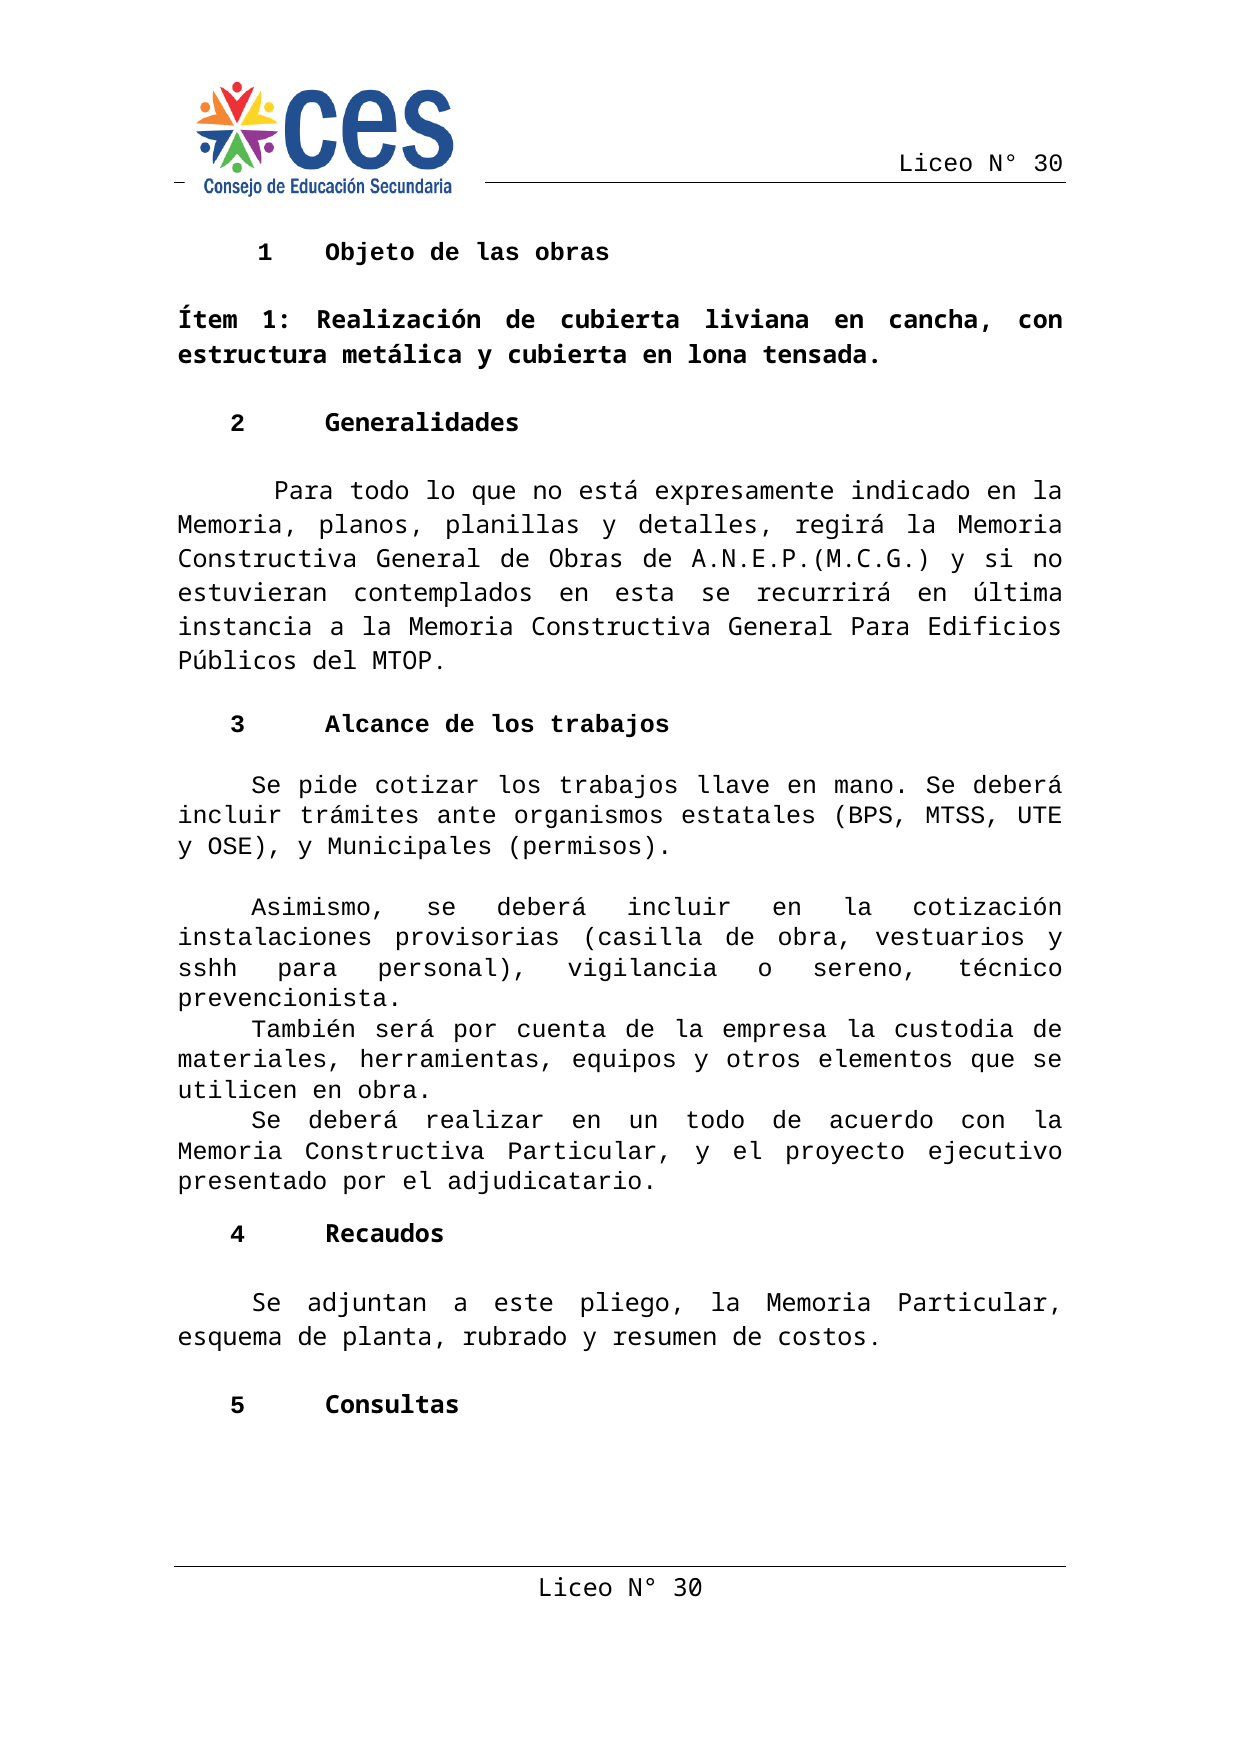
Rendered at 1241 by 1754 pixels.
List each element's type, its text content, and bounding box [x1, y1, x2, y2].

text Se adjuntan a este pliego, la Memoria Particular, esquema de planta, rubrado y resumen de costos. [177, 1284, 1063, 1353]
list Generalidades [215, 404, 1063, 439]
list Se pide cotizar los trabajos llave en mano. Se deberá incluir trámites ante organismos estatales (BPS, MTSS, UTE y OSE), y Municipales (permisos). [177, 772, 1063, 862]
list También será por cuenta de la empresa la custodia de materiales, herramientas, equipos y otros elementos que se utilicen en obra. [177, 1016, 1063, 1106]
list Se deberá realizar en un todo de acuerdo con la Memoria Constructiva Particular, y el proyecto ejecutivo presentado por el adjudicatario. [177, 1108, 1063, 1197]
text Ítem 1: Realización de cubierta liviana en cancha, con estructura metálica y cubierta en lona tensada. [177, 302, 1063, 370]
subtitle Objeto de las obras [242, 240, 1063, 268]
list Consultas [215, 1387, 1063, 1421]
text Para todo lo que no está expresamente indicado en la Memoria, planos, planillas y detalles, regirá la Memoria Constructiva General de Obras de A.N.E.P.(M.C.G.) y si no estuvieran contemplados en esta se recurrirá en última instancia a la Memoria Constructiva General Para Edificios Públicos del MTOP. [177, 473, 1063, 677]
list Recaudos [215, 1216, 1063, 1250]
list Asimismo, se deberá incluir en la cotización instalaciones provisorias (casilla de obra, vestuarios y sshh para personal), vigilancia o sereno, técnico prevencionista. [177, 894, 1063, 1014]
list Alcance de los trabajos [215, 711, 1063, 739]
